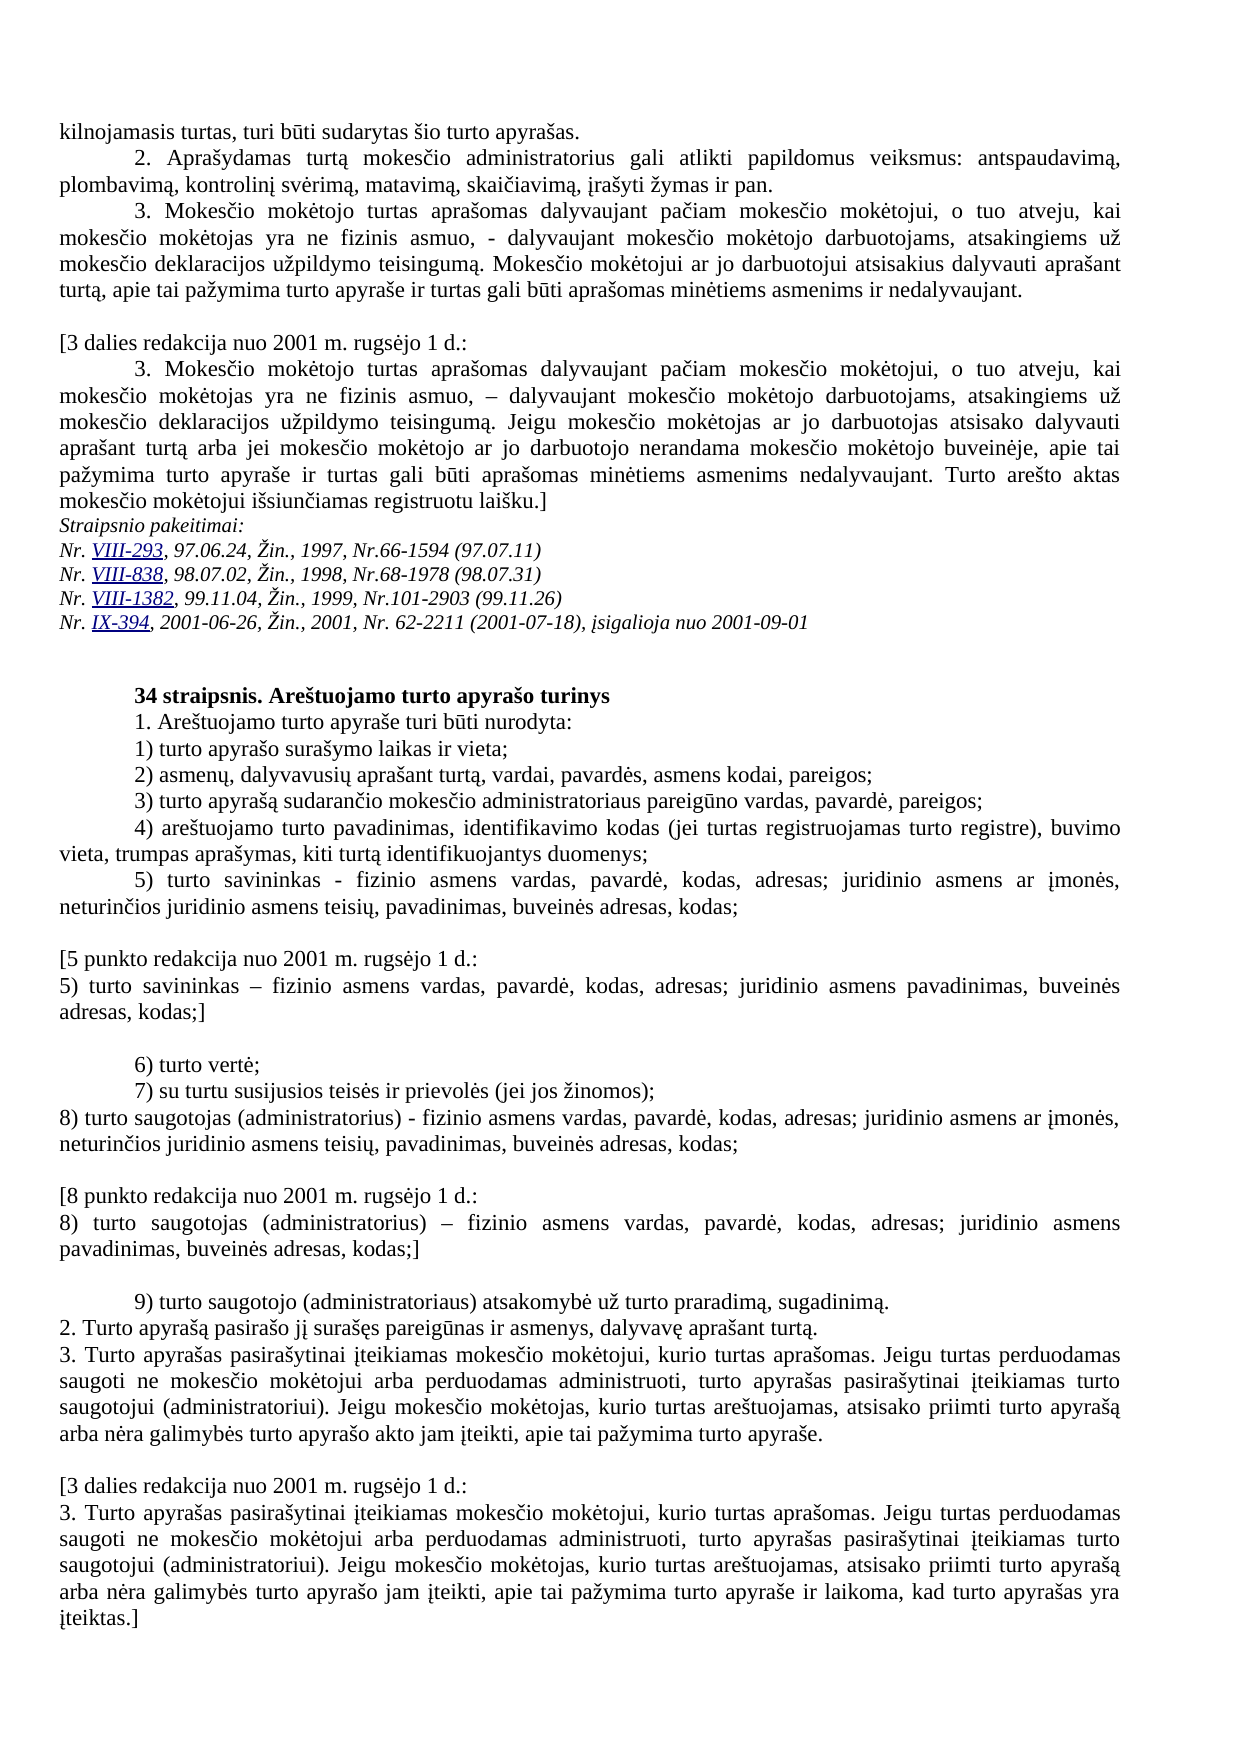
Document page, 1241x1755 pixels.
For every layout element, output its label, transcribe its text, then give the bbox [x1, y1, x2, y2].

text 8) turto saugotojas (administratorius) - fizinio asmens vardas, pavardė, kodas, adresas; juridinio asmens ar įmonės, neturinčios juridinio asmens teisių, pavadinimas, buveinės adresas, kodas; [59, 1103, 1122, 1156]
text Straipsnio pakeitimai: [59, 513, 1122, 537]
text Nr. VIII-838, 98.07.02, Žin., 1998, Nr.68-1978 (98.07.31) [59, 562, 1122, 586]
text [8 punkto redakcija nuo 2001 m. rugsėjo 1 d.: [59, 1183, 1122, 1209]
text Nr. VIII-1382, 99.11.04, Žin., 1999, Nr.101-2903 (99.11.26) [59, 586, 1122, 610]
text 5) turto savininkas - fizinio asmens vardas, pavardė, kodas, adresas; juridinio asmens ar įmonės, neturinčios juridinio asmens teisių, pavadinimas, buveinės adresas, kodas; [59, 866, 1122, 919]
text 1. Areštuojamo turto apyraše turi būti nurodyta: [59, 708, 1122, 734]
text 3. Mokesčio mokėtojo turtas aprašomas dalyvaujant pačiam mokesčio mokėtojui, o tuo atveju, kai mokesčio mokėtojas yra ne fizinis asmuo, – dalyvaujant mokesčio mokėtojo darbuotojams, atsakingiems už mokesčio deklaracijos užpildymo teisingumą. Jeigu mokesčio mokėtojas ar jo darbuotojas atsisako dalyvauti aprašant turtą arba jei mokesčio mokėtojo ar jo darbuotojo nerandama mokesčio mokėtojo buveinėje, apie tai pažymima turto apyraše ir turtas gali būti aprašomas minėtiems asmenims nedalyvaujant. Turto arešto aktas mokesčio mokėtojui išsiunčiamas registruotu laišku.] [59, 355, 1122, 513]
text 2. Turto apyrašą pasirašo jį surašęs pareigūnas ir asmenys, dalyvavę aprašant turtą. [59, 1314, 1122, 1341]
text 6) turto vertė; [59, 1051, 1122, 1077]
text 9) turto saugotojo (administratoriaus) atsakomybė už turto praradimą, sugadinimą. [59, 1288, 1122, 1314]
text Nr. IX-394, 2001-06-26, Žin., 2001, Nr. 62-2211 (2001-07-18), įsigalioja nuo 2001-09-01 [59, 610, 1122, 634]
text 3) turto apyrašą sudarančio mokesčio administratoriaus pareigūno vardas, pavardė, pareigos; [59, 787, 1122, 814]
text 1) turto apyrašo surašymo laikas ir vieta; [59, 734, 1122, 761]
text 3. Turto apyrašas pasirašytinai įteikiamas mokesčio mokėtojui, kurio turtas aprašomas. Jeigu turtas perduodamas saugoti ne mokesčio mokėtojui arba perduodamas administruoti, turto apyrašas pasirašytinai įteikiamas turto saugotojui (administratoriui). Jeigu mokesčio mokėtojas, kurio turtas areštuojamas, atsisako priimti turto apyrašą arba nėra galimybės turto apyrašo akto jam įteikti, apie tai pažymima turto apyraše. [59, 1341, 1122, 1446]
text kilnojamasis turtas, turi būti sudarytas šio turto apyrašas. [59, 118, 1122, 144]
text 34 straipsnis. Areštuojamo turto apyrašo turinys [59, 682, 1122, 708]
text 2) asmenų, dalyvavusių aprašant turtą, vardai, pavardės, asmens kodai, pareigos; [59, 761, 1122, 787]
text 3. Turto apyrašas pasirašytinai įteikiamas mokesčio mokėtojui, kurio turtas aprašomas. Jeigu turtas perduodamas saugoti ne mokesčio mokėtojui arba perduodamas administruoti, turto apyrašas pasirašytinai įteikiamas turto saugotojui (administratoriui). Jeigu mokesčio mokėtojas, kurio turtas areštuojamas, atsisako priimti turto apyrašą arba nėra galimybės turto apyrašo jam įteikti, apie tai pažymima turto apyraše ir laikoma, kad turto apyrašas yra įteiktas.] [59, 1499, 1122, 1631]
text [3 dalies redakcija nuo 2001 m. rugsėjo 1 d.: [59, 329, 1122, 355]
text 4) areštuojamo turto pavadinimas, identifikavimo kodas (jei turtas registruojamas turto registre), buvimo vieta, trumpas aprašymas, kiti turtą identifikuojantys duomenys; [59, 814, 1122, 866]
text 8) turto saugotojas (administratorius) – fizinio asmens vardas, pavardė, kodas, adresas; juridinio asmens pavadinimas, buveinės adresas, kodas;] [59, 1209, 1122, 1262]
text Nr. VIII-293, 97.06.24, Žin., 1997, Nr.66-1594 (97.07.11) [59, 537, 1122, 562]
text 2. Aprašydamas turtą mokesčio administratorius gali atlikti papildomus veiksmus: antspaudavimą, plombavimą, kontrolinį svėrimą, matavimą, skaičiavimą, įrašyti žymas ir pan. [59, 144, 1122, 197]
text [3 dalies redakcija nuo 2001 m. rugsėjo 1 d.: [59, 1472, 1122, 1499]
text 3. Mokesčio mokėtojo turtas aprašomas dalyvaujant pačiam mokesčio mokėtojui, o tuo atveju, kai mokesčio mokėtojas yra ne fizinis asmuo, - dalyvaujant mokesčio mokėtojo darbuotojams, atsakingiems už mokesčio deklaracijos užpildymo teisingumą. Mokesčio mokėtojui ar jo darbuotojui atsisakius dalyvauti aprašant turtą, apie tai pažymima turto apyraše ir turtas gali būti aprašomas minėtiems asmenims ir nedalyvaujant. [59, 197, 1122, 303]
text [5 punkto redakcija nuo 2001 m. rugsėjo 1 d.: [59, 945, 1122, 972]
text 7) su turtu susijusios teisės ir prievolės (jei jos žinomos); [59, 1077, 1122, 1103]
text 5) turto savininkas – fizinio asmens vardas, pavardė, kodas, adresas; juridinio asmens pavadinimas, buveinės adresas, kodas;] [59, 972, 1122, 1024]
